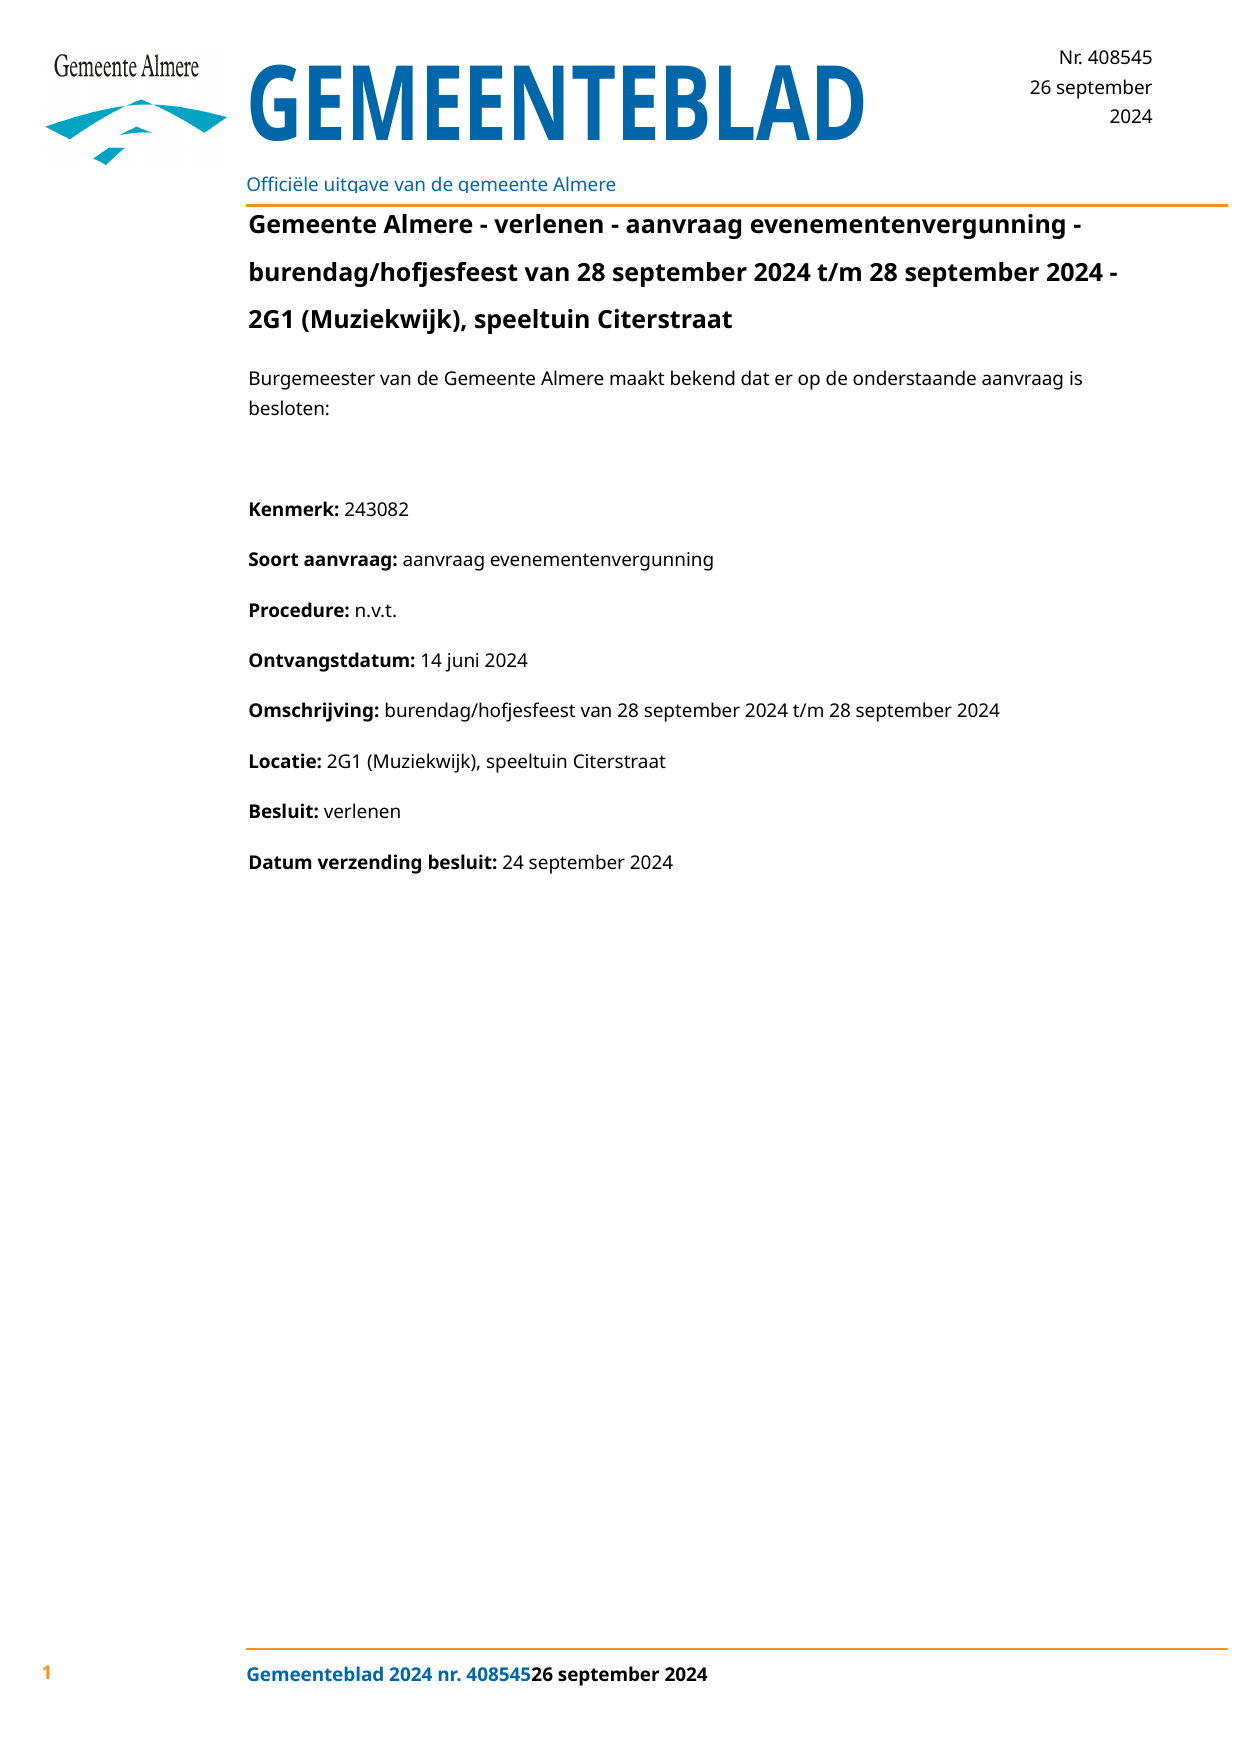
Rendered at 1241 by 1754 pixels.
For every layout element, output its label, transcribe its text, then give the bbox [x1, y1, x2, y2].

text Ontvangstdatum: 14 juni 2024 [248, 647, 1152, 673]
text Locatie: 2G1 (Muziekwijk), speeltuin Citerstraat [248, 748, 1152, 774]
text Gemeente Almere - verlenen - aanvraag evenementenvergunning - burendag/hofjesfeest van 28 september 2024 t/m 28 september 2024 - 2G1 (Muziekwijk), speeltuin Citerstraat [248, 207, 1152, 336]
text Omschrijving: burendag/hofjesfeest van 28 september 2024 t/m 28 september 2024 [248, 698, 1152, 723]
text Soort aanvraag: aanvraag evenementenvergunning [248, 546, 1152, 572]
picture [41, 47, 231, 172]
text Kenmerk: 243082 [248, 496, 1152, 522]
text Procedure: n.v.t. [248, 597, 1152, 622]
text Besluit: verlenen [248, 798, 1152, 824]
text Datum verzending besluit: 24 september 2024 [248, 849, 1152, 874]
text Burgemeester van de Gemeente Almere maakt bekend dat er op de onderstaande aanvraag is besloten: [248, 366, 1152, 421]
